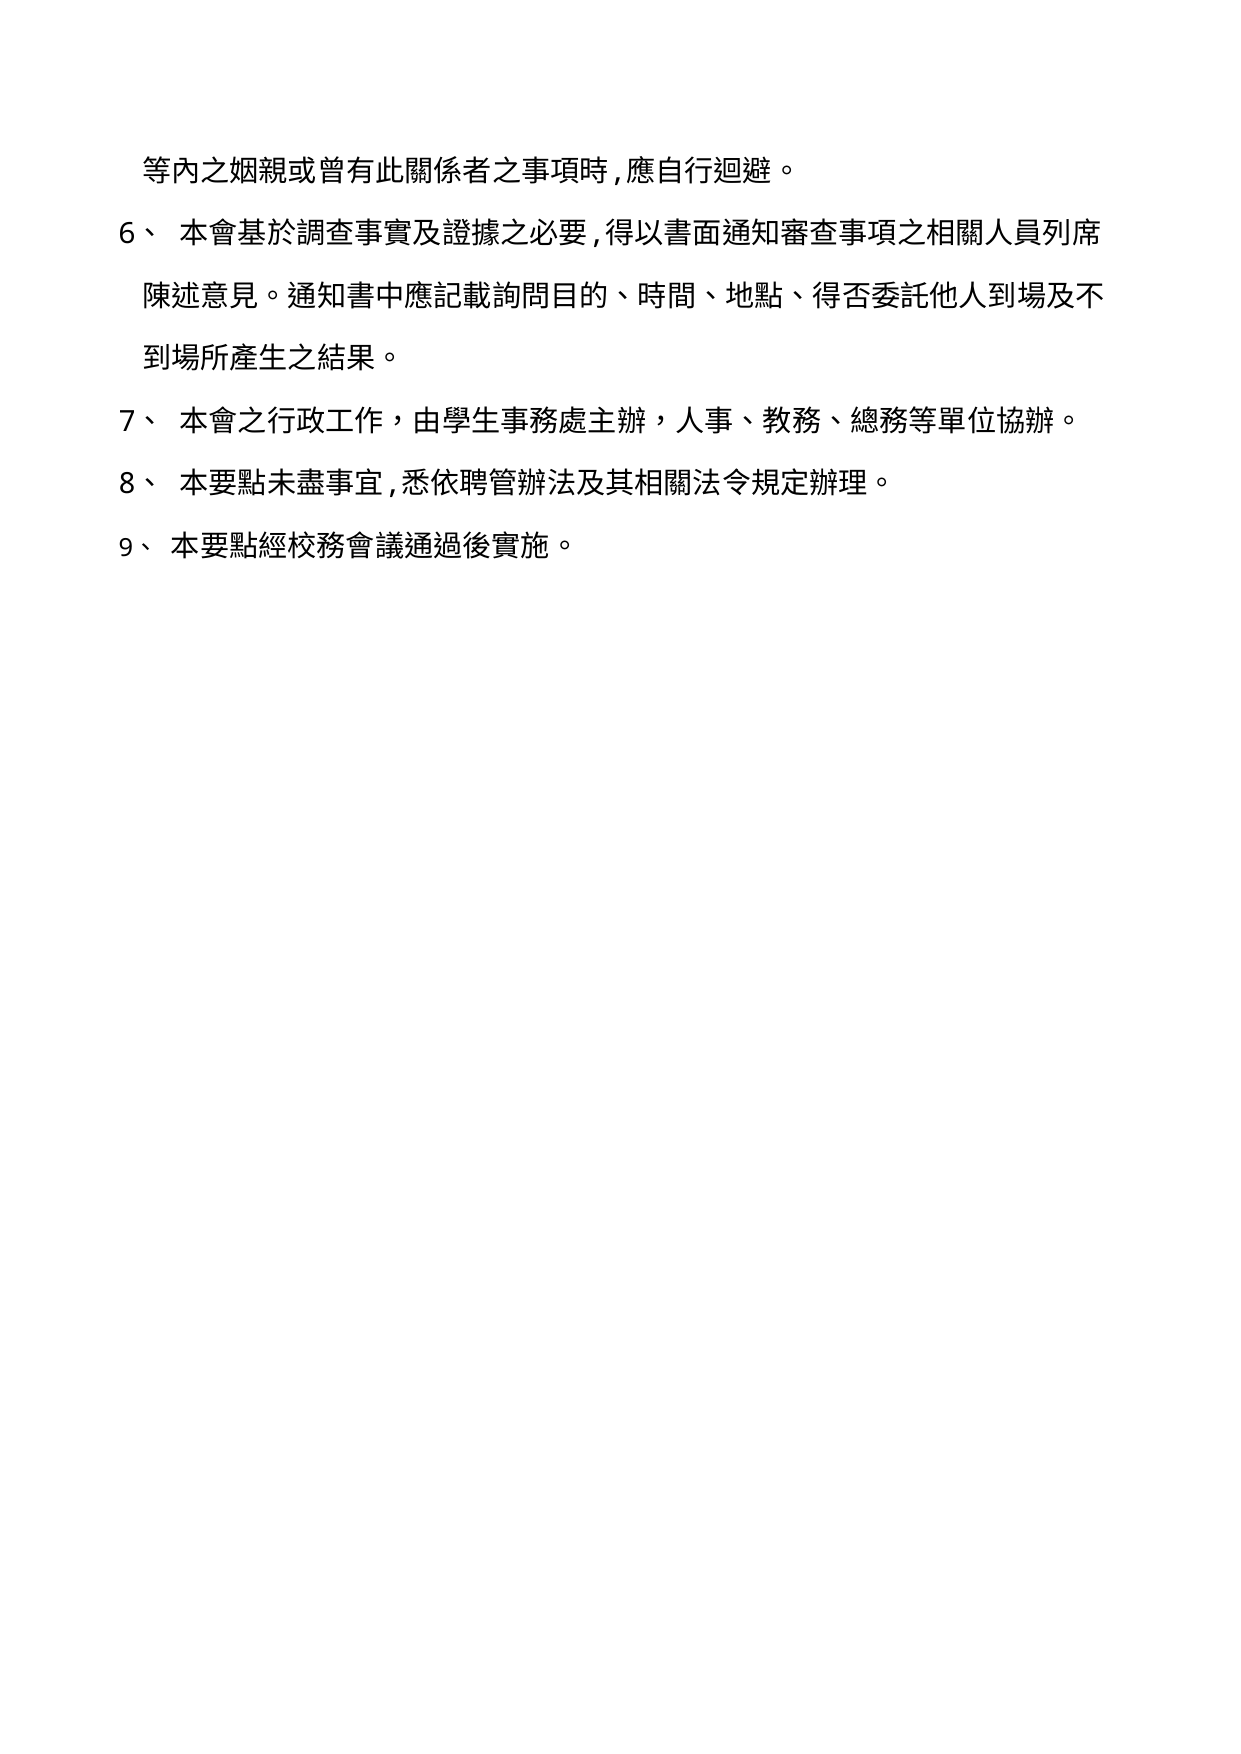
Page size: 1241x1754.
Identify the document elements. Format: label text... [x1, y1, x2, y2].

list 本會基於調查事實及證據之必要,得以書面通知審查事項之相關人員列席陳述意見。通知書中應記載詢問目的、時間、地點、得否委託他人到場及不到場所產生之結果。 [118, 189, 1122, 377]
list 本會之行政工作，由學生事務處主辦，人事、教務、總務等單位協辦。 [118, 377, 1122, 439]
list 等內之姻親或曾有此關係者之事項時,應自行迴避。 [118, 127, 1122, 189]
list 本要點經校務會議通過後實施。 [118, 502, 1122, 564]
list 本要點未盡事宜,悉依聘管辦法及其相關法令規定辦理。 [118, 439, 1122, 502]
